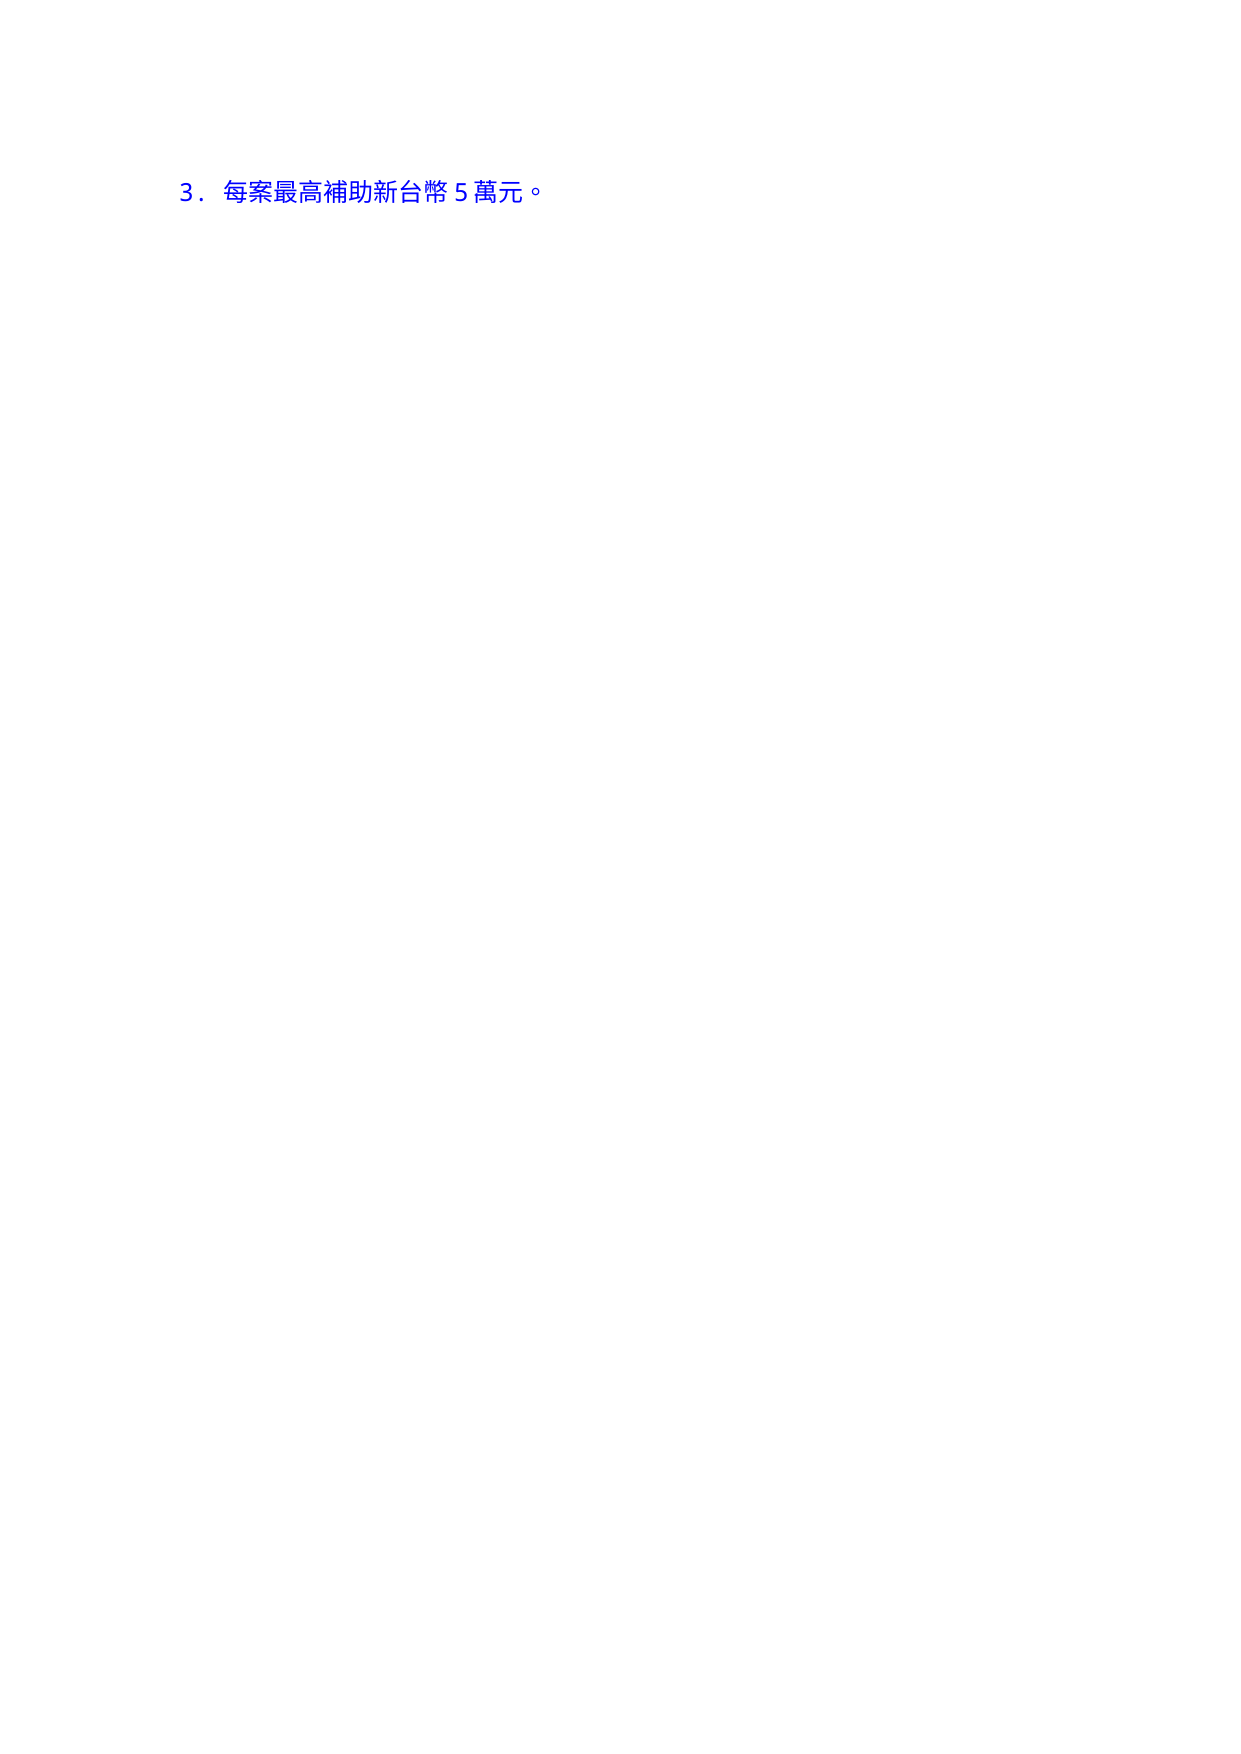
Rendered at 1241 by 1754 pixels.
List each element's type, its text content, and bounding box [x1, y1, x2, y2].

text 3. 每案最高補助新台幣5萬元。 [89, 149, 1152, 212]
